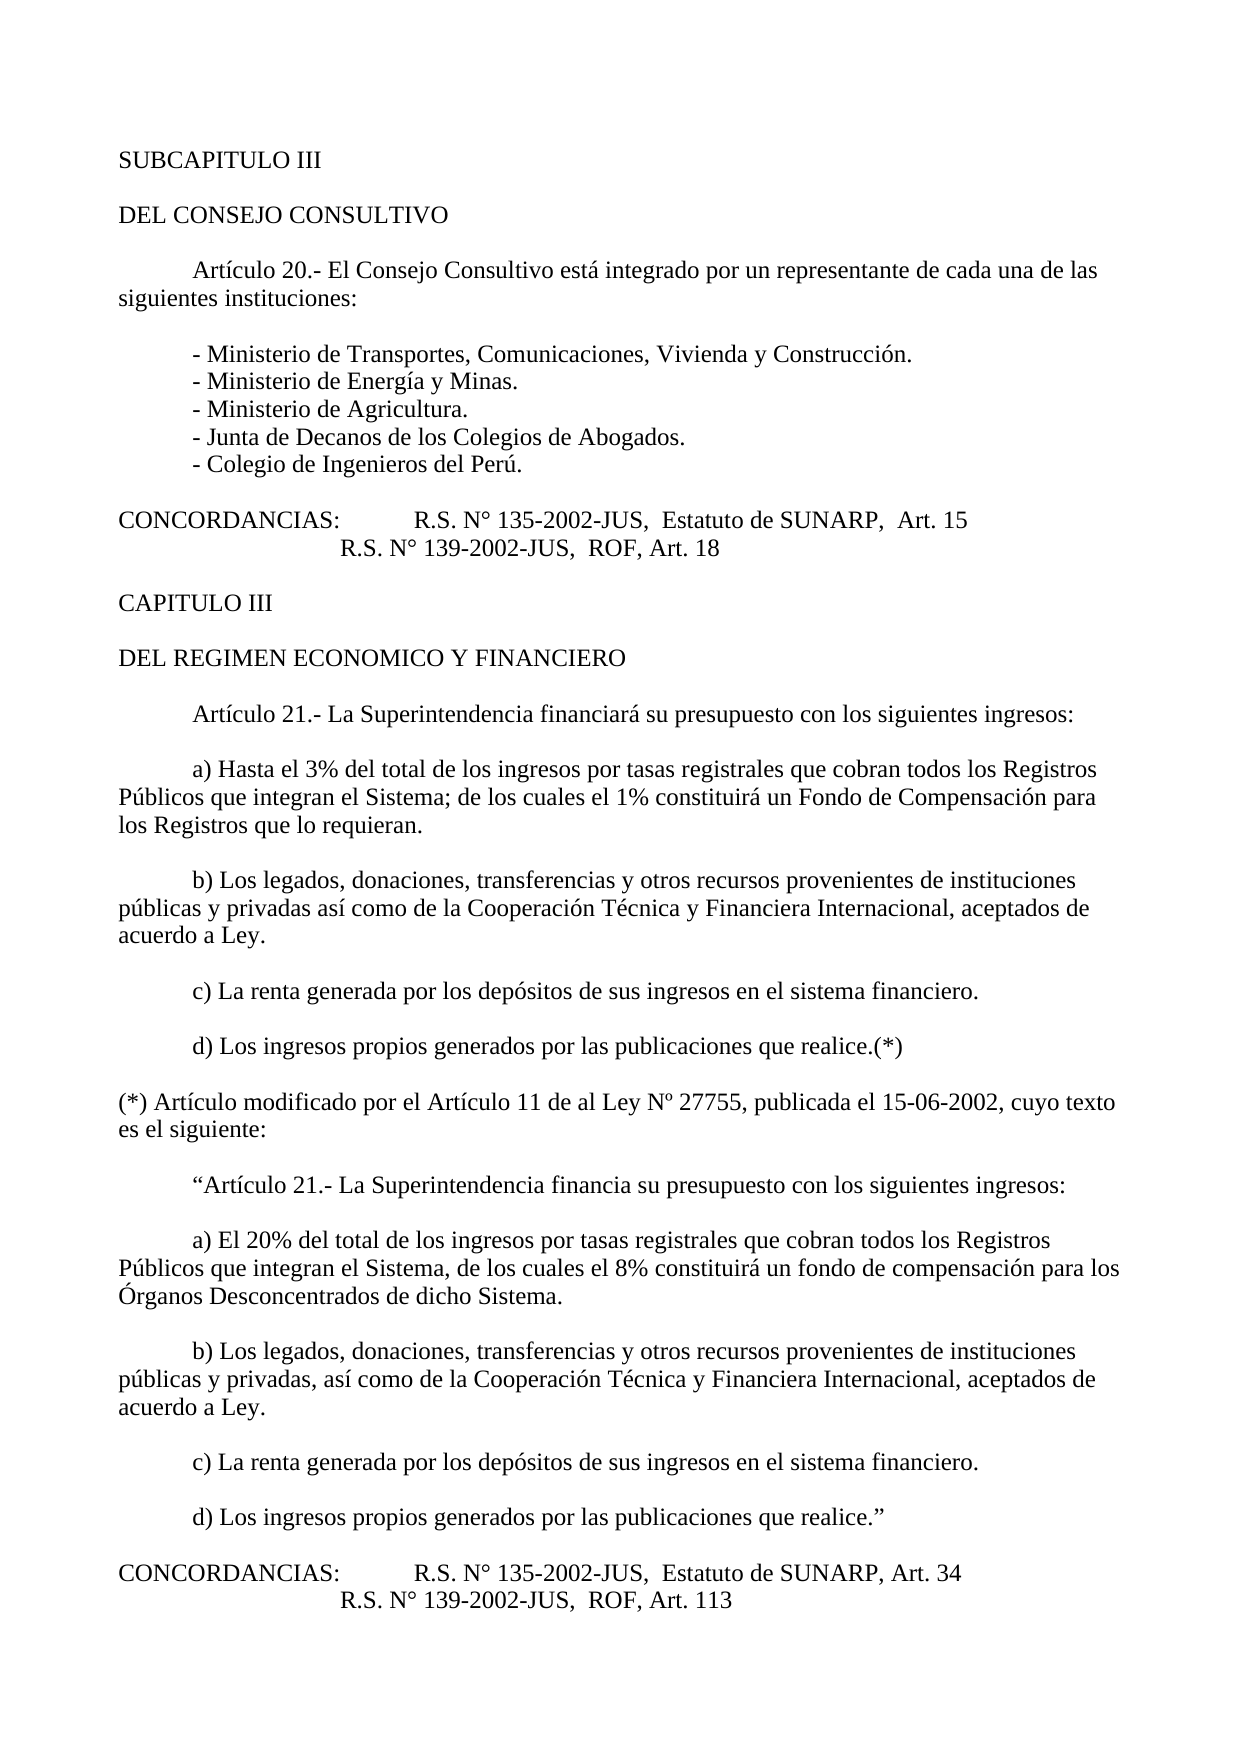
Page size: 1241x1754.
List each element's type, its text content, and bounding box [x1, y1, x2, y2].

text (*) Artículo modificado por el Artículo 11 de al Ley Nº 27755, publicada el 15-06-2002, cuyo texto es el siguiente: [118, 1088, 1122, 1143]
text CONCORDANCIAS: R.S. N° 135-2002-JUS, Estatuto de SUNARP, Art. 34 [118, 1559, 1122, 1587]
text b) Los legados, donaciones, transferencias y otros recursos provenientes de instituciones públicas y privadas así como de la Cooperación Técnica y Financiera Internacional, aceptados de acuerdo a Ley. [118, 866, 1122, 949]
text DEL CONSEJO CONSULTIVO [118, 201, 1122, 229]
text d) Los ingresos propios generados por las publicaciones que realice.(*) [118, 1032, 1122, 1060]
text - Ministerio de Agricultura. [118, 395, 1122, 423]
text R.S. N° 139-2002-JUS, ROF, Art. 18 [118, 534, 1122, 561]
text “Artículo 21.- La Superintendencia financia su presupuesto con los siguientes ingresos: [118, 1171, 1122, 1199]
text a) Hasta el 3% del total de los ingresos por tasas registrales que cobran todos los Registros Públicos que integran el Sistema; de los cuales el 1% constituirá un Fondo de Compensación para los Registros que lo requieran. [118, 755, 1122, 838]
text SUBCAPITULO III [118, 146, 1122, 173]
text d) Los ingresos propios generados por las publicaciones que realice.” [118, 1503, 1122, 1531]
text a) El 20% del total de los ingresos por tasas registrales que cobran todos los Registros Públicos que integran el Sistema, de los cuales el 8% constituirá un fondo de compensación para los Órganos Desconcentrados de dicho Sistema. [118, 1226, 1122, 1309]
text c) La renta generada por los depósitos de sus ingresos en el sistema financiero. [118, 1448, 1122, 1476]
text Artículo 20.- El Consejo Consultivo está integrado por un representante de cada una de las siguientes instituciones: [118, 257, 1122, 312]
text DEL REGIMEN ECONOMICO Y FINANCIERO [118, 644, 1122, 672]
text CONCORDANCIAS: R.S. N° 135-2002-JUS, Estatuto de SUNARP, Art. 15 [118, 506, 1122, 534]
text CAPITULO III [118, 589, 1122, 617]
text - Colegio de Ingenieros del Perú. [118, 451, 1122, 478]
text - Ministerio de Energía y Minas. [118, 367, 1122, 395]
text - Junta de Decanos de los Colegios de Abogados. [118, 423, 1122, 451]
text b) Los legados, donaciones, transferencias y otros recursos provenientes de instituciones públicas y privadas, así como de la Cooperación Técnica y Financiera Internacional, aceptados de acuerdo a Ley. [118, 1337, 1122, 1420]
text Artículo 21.- La Superintendencia financiará su presupuesto con los siguientes ingresos: [118, 700, 1122, 728]
text - Ministerio de Transportes, Comunicaciones, Vivienda y Construcción. [118, 340, 1122, 367]
text R.S. N° 139-2002-JUS, ROF, Art. 113 [118, 1587, 1122, 1614]
text c) La renta generada por los depósitos de sus ingresos en el sistema financiero. [118, 977, 1122, 1005]
